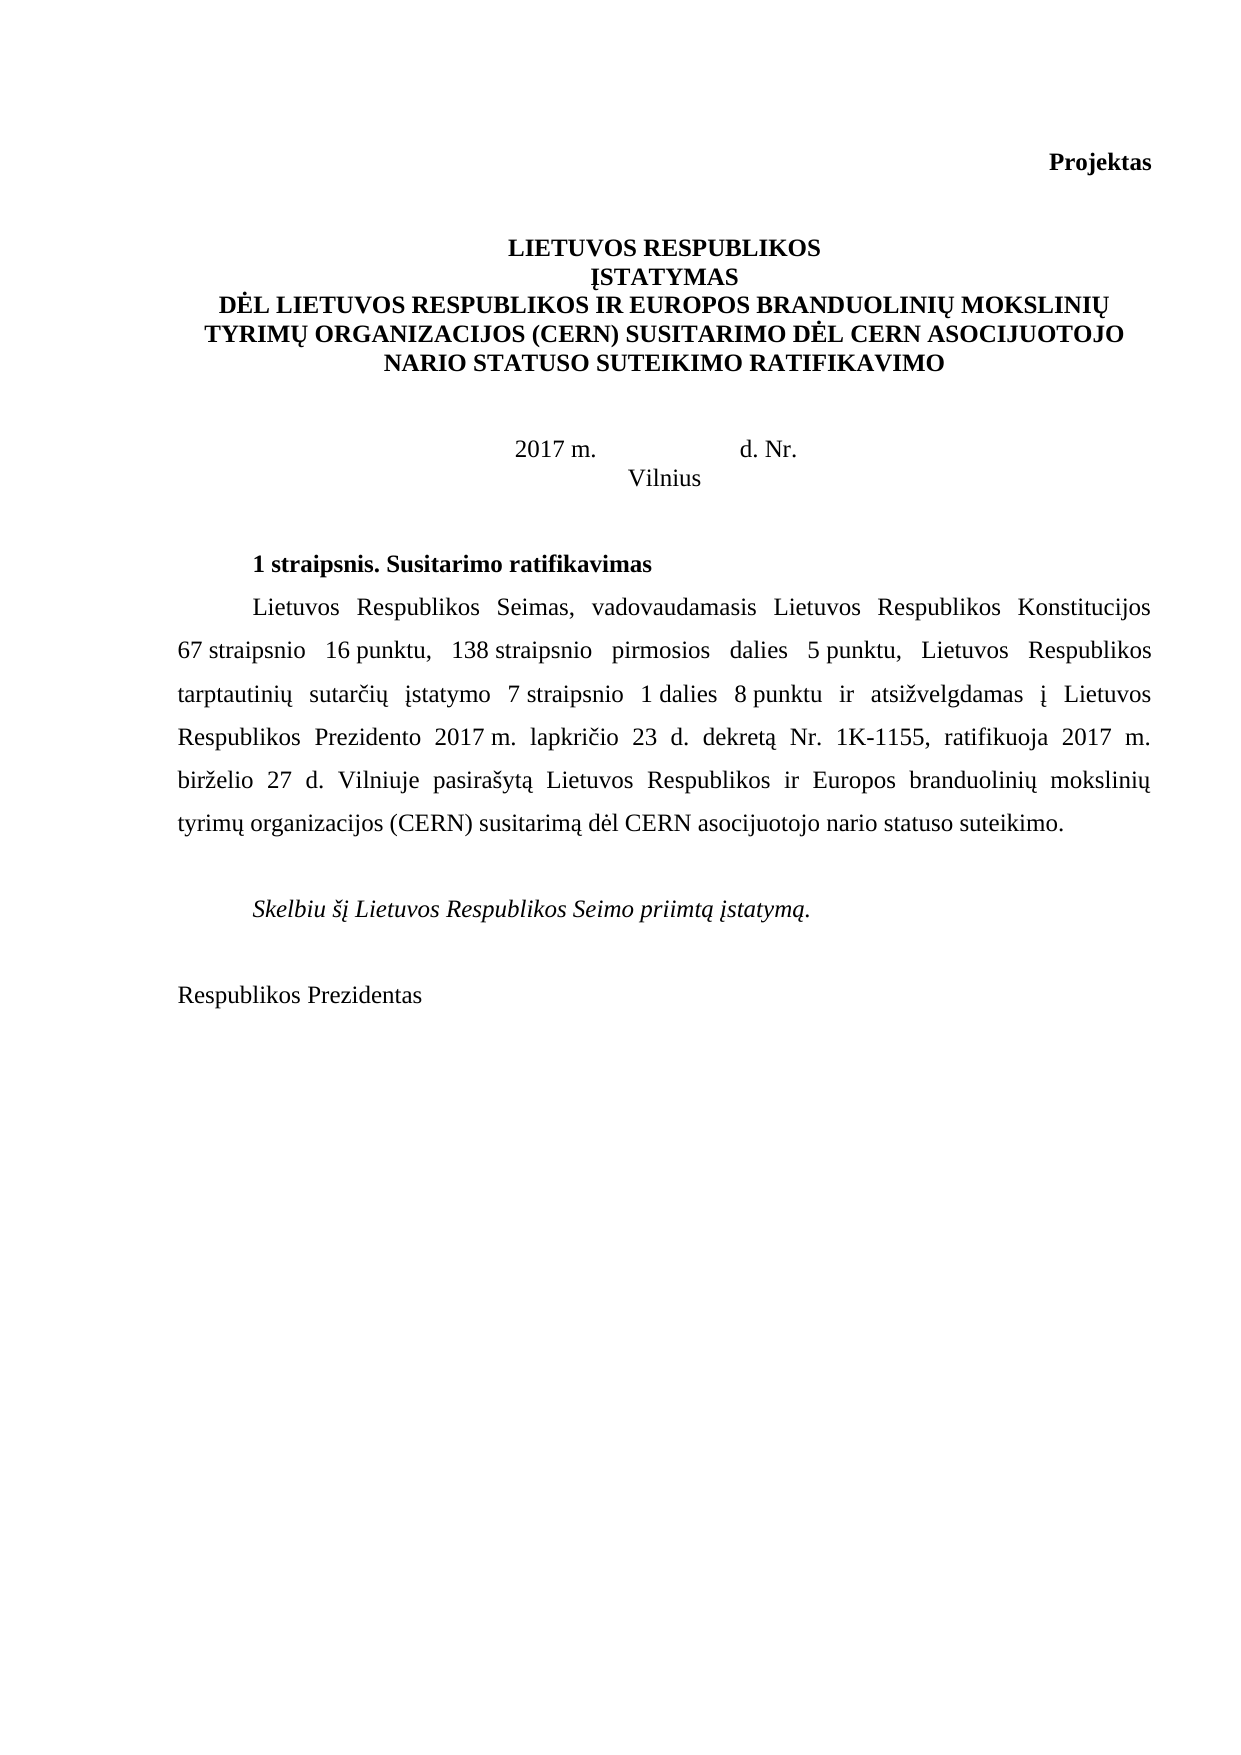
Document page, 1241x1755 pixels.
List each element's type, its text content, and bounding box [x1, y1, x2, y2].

text 1 straipsnis. Susitarimo ratifikavimas [177, 549, 1152, 578]
text Respublikos Prezidentas [177, 981, 1152, 1009]
text Lietuvos Respublikos Seimas, vadovaudamasis Lietuvos Respublikos Konstitucijos 67 straipsnio 16 punktu, 138 straipsnio pirmosios dalies 5 punktu, Lietuvos Respublikos tarptautinių sutarčių įstatymo 7 straipsnio 1 dalies 8 punktu ir atsižvelgdamas į Lietuvos Respublikos Prezidento 2017 m. lapkričio 23 d. dekretą Nr. 1K-1155, ratifikuoja 2017 m. birželio 27 d. Vilniuje pasirašytą Lietuvos Respublikos ir Europos branduolinių mokslinių tyrimų organizacijos (CERN) susitarimą dėl CERN asocijuotojo nario statuso suteikimo. [177, 592, 1152, 837]
text DĖL LIETUVOS RESPUBLIKOS IR EUROPOS BRANDUOLINIŲ MOKSLINIŲ TYRIMŲ ORGANIZACIJOS (CERN) SUSITARIMO DĖL CERN ASOCIJUOTOJO NARIO STATUSO SUTEIKIMO RATIFIKAVIMO [177, 291, 1152, 377]
text LIETUVOS RESPUBLIKOS [177, 233, 1152, 262]
text ĮSTATYMAS [177, 262, 1152, 291]
text Vilnius [177, 463, 1152, 492]
text Skelbiu šį Lietuvos Respublikos Seimo priimtą įstatymą. [177, 894, 1152, 923]
text 2017 m. d. Nr. [177, 434, 1152, 463]
text Projektas [177, 147, 1152, 176]
